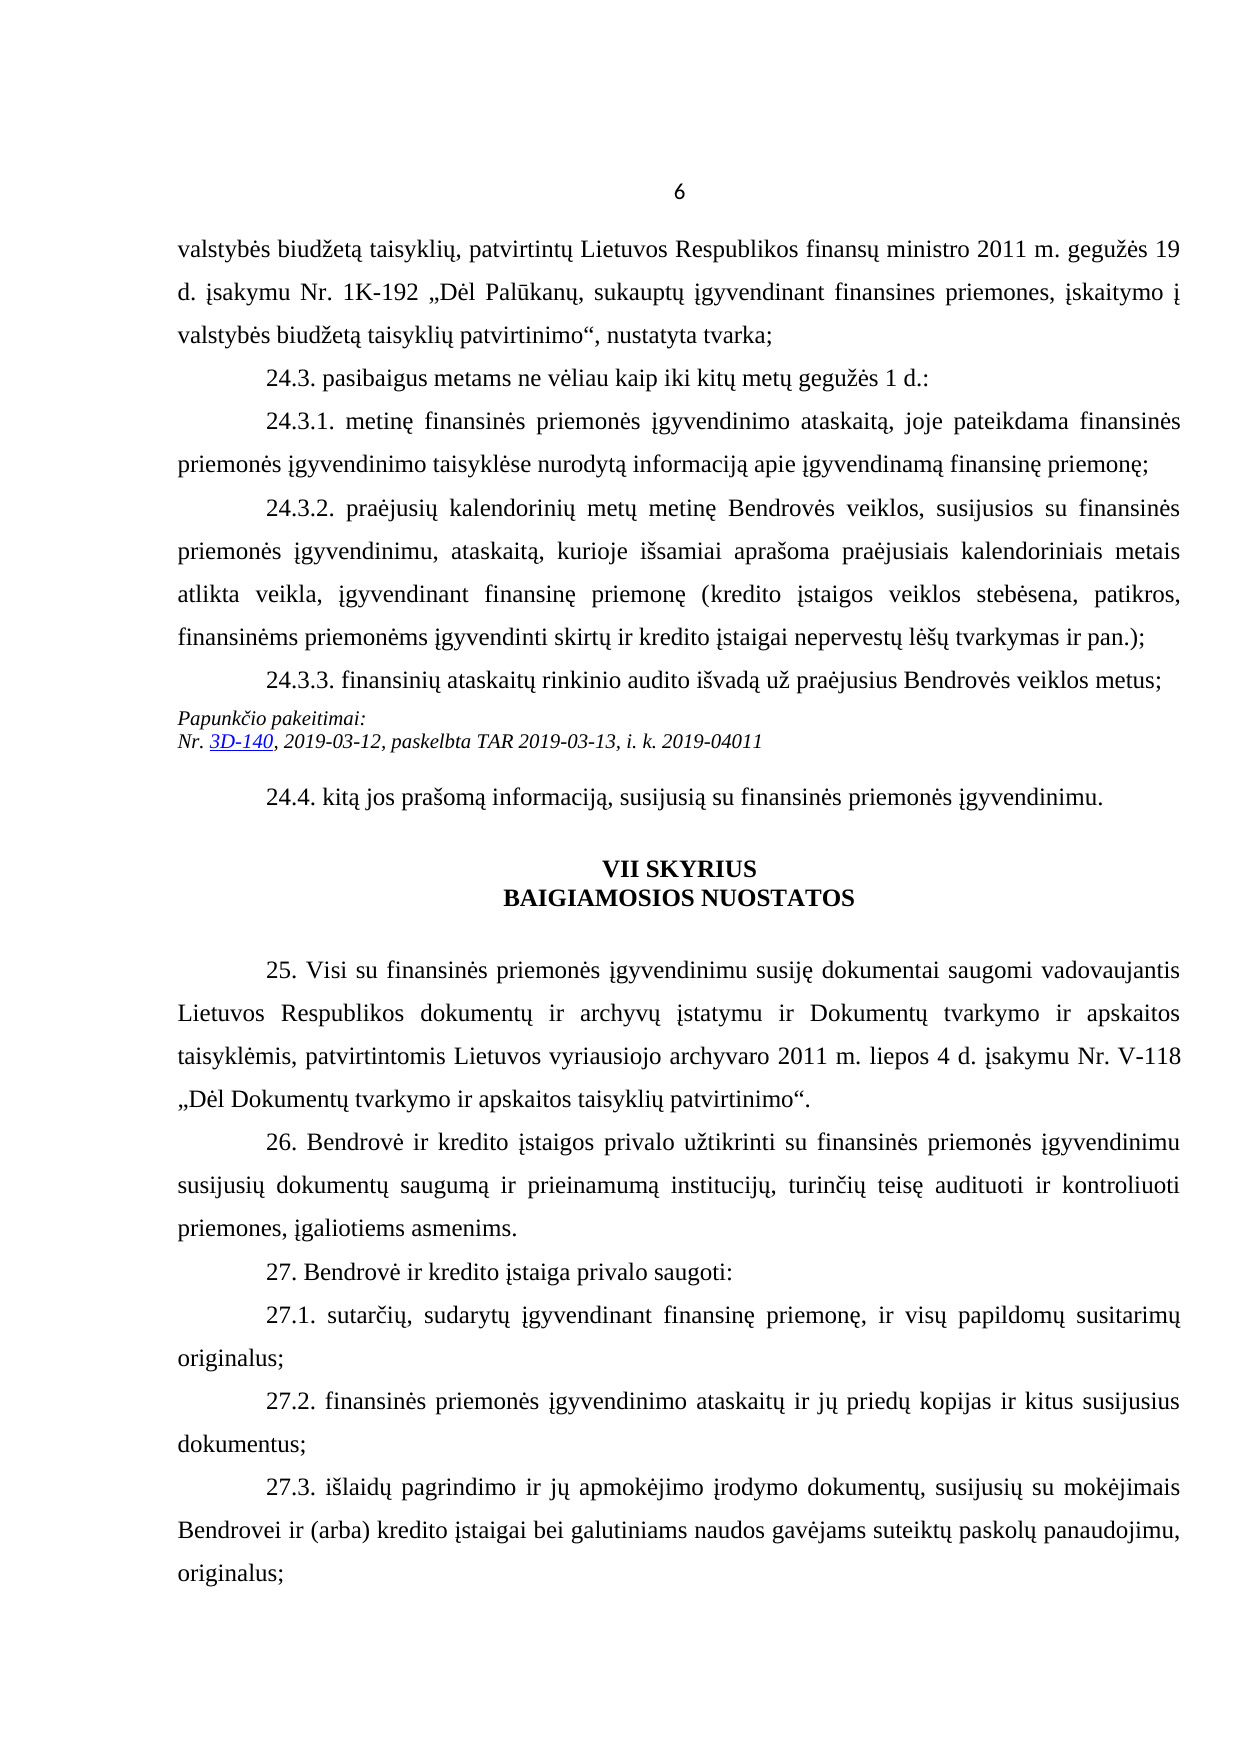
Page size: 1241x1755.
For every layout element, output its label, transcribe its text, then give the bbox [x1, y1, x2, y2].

text 27.2. finansinės priemonės įgyvendinimo ataskaitų ir jų priedų kopijas ir kitus susijusius dokumentus; [177, 1386, 1181, 1458]
text 25. Visi su finansinės priemonės įgyvendinimu susiję dokumentai saugomi vadovaujantis Lietuvos Respublikos dokumentų ir archyvų įstatymu ir Dokumentų tvarkymo ir apskaitos taisyklėmis, patvirtintomis Lietuvos vyriausiojo archyvaro 2011 m. liepos 4 d. įsakymu Nr. V-118 „Dėl Dokumentų tvarkymo ir apskaitos taisyklių patvirtinimo“. [177, 955, 1181, 1113]
text 24.4. kitą jos prašomą informaciją, susijusią su finansinės priemonės įgyvendinimu. [177, 782, 1181, 811]
text 24.3.3. finansinių ataskaitų rinkinio audito išvadą už praėjusius Bendrovės veiklos metus; [177, 665, 1181, 694]
text 27. Bendrovė ir kredito įstaiga privalo saugoti: [177, 1257, 1181, 1285]
text 24.3. pasibaigus metams ne vėliau kaip iki kitų metų gegužės 1 d.: [177, 363, 1181, 392]
text Vii skyrius [177, 854, 1181, 883]
text 27.1. sutarčių, sudarytų įgyvendinant finansinę priemonę, ir visų papildomų susitarimų originalus; [177, 1300, 1181, 1372]
text 27.3. išlaidų pagrindimo ir jų apmokėjimo įrodymo dokumentų, susijusių su mokėjimais Bendrovei ir (arba) kredito įstaigai bei galutiniams naudos gavėjams suteiktų paskolų panaudojimu, originalus; [177, 1472, 1181, 1587]
text valstybės biudžetą taisyklių, patvirtintų Lietuvos Respublikos finansų ministro 2011 m. gegužės 19 d. įsakymu Nr. 1K-192 „Dėl Palūkanų, sukauptų įgyvendinant finansines priemones, įskaitymo į valstybės biudžetą taisyklių patvirtinimo“, nustatyta tvarka; [177, 234, 1181, 349]
text Nr. 3D-140, 2019-03-12, paskelbta TAR 2019-03-13, i. k. 2019-04011 [177, 729, 1181, 753]
text 24.3.1. metinę finansinės priemonės įgyvendinimo ataskaitą, joje pateikdama finansinės priemonės įgyvendinimo taisyklėse nurodytą informaciją apie įgyvendinamą finansinę priemonę; [177, 406, 1181, 478]
text Papunkčio pakeitimai: [177, 705, 1181, 729]
text BAIGIAMOSIOS NUOSTATOS [177, 883, 1181, 912]
text 26. Bendrovė ir kredito įstaigos privalo užtikrinti su finansinės priemonės įgyvendinimu susijusių dokumentų saugumą ir prieinamumą institucijų, turinčių teisę audituoti ir kontroliuoti priemones, įgaliotiems asmenims. [177, 1127, 1181, 1242]
text 24.3.2. praėjusių kalendorinių metų metinę Bendrovės veiklos, susijusios su finansinės priemonės įgyvendinimu, ataskaitą, kurioje išsamiai aprašoma praėjusiais kalendoriniais metais atlikta veikla, įgyvendinant finansinę priemonę (kredito įstaigos veiklos stebėsena, patikros, finansinėms priemonėms įgyvendinti skirtų ir kredito įstaigai nepervestų lėšų tvarkymas ir pan.); [177, 493, 1181, 651]
